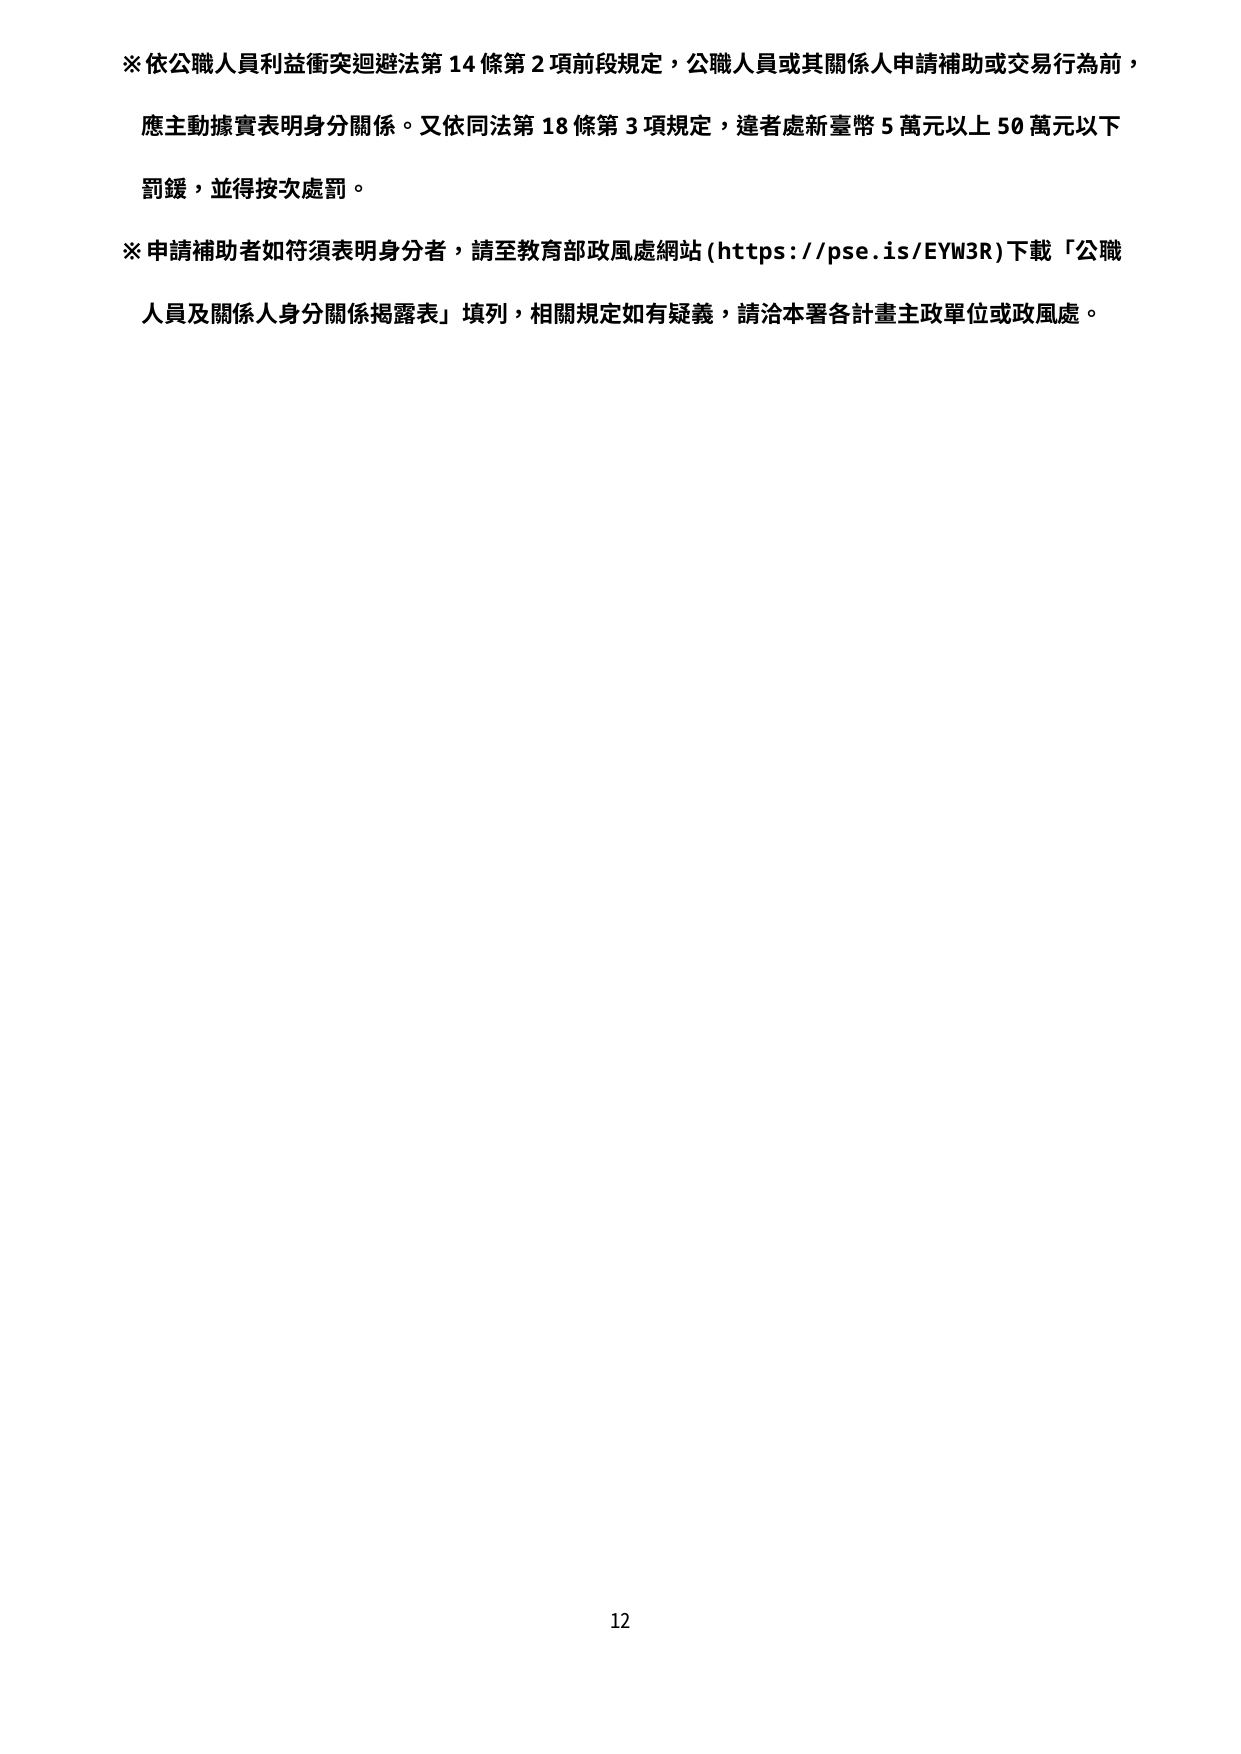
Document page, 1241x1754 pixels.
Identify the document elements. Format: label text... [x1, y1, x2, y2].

text ※依公職人員利益衝突迴避法第14條第2項前段規定，公職人員或其關係人申請補助或交易行為前，應主動據實表明身分關係。又依同法第18條第3項規定，違者處新臺幣5萬元以上50萬元以下罰鍰，並得按次處罰。 [118, 21, 1122, 208]
text ※申請補助者如符須表明身分者，請至教育部政風處網站(https://pse.is/EYW3R)下載「公職人員及關係人身分關係揭露表」填列，相關規定如有疑義，請洽本署各計畫主政單位或政風處。 [118, 208, 1122, 333]
